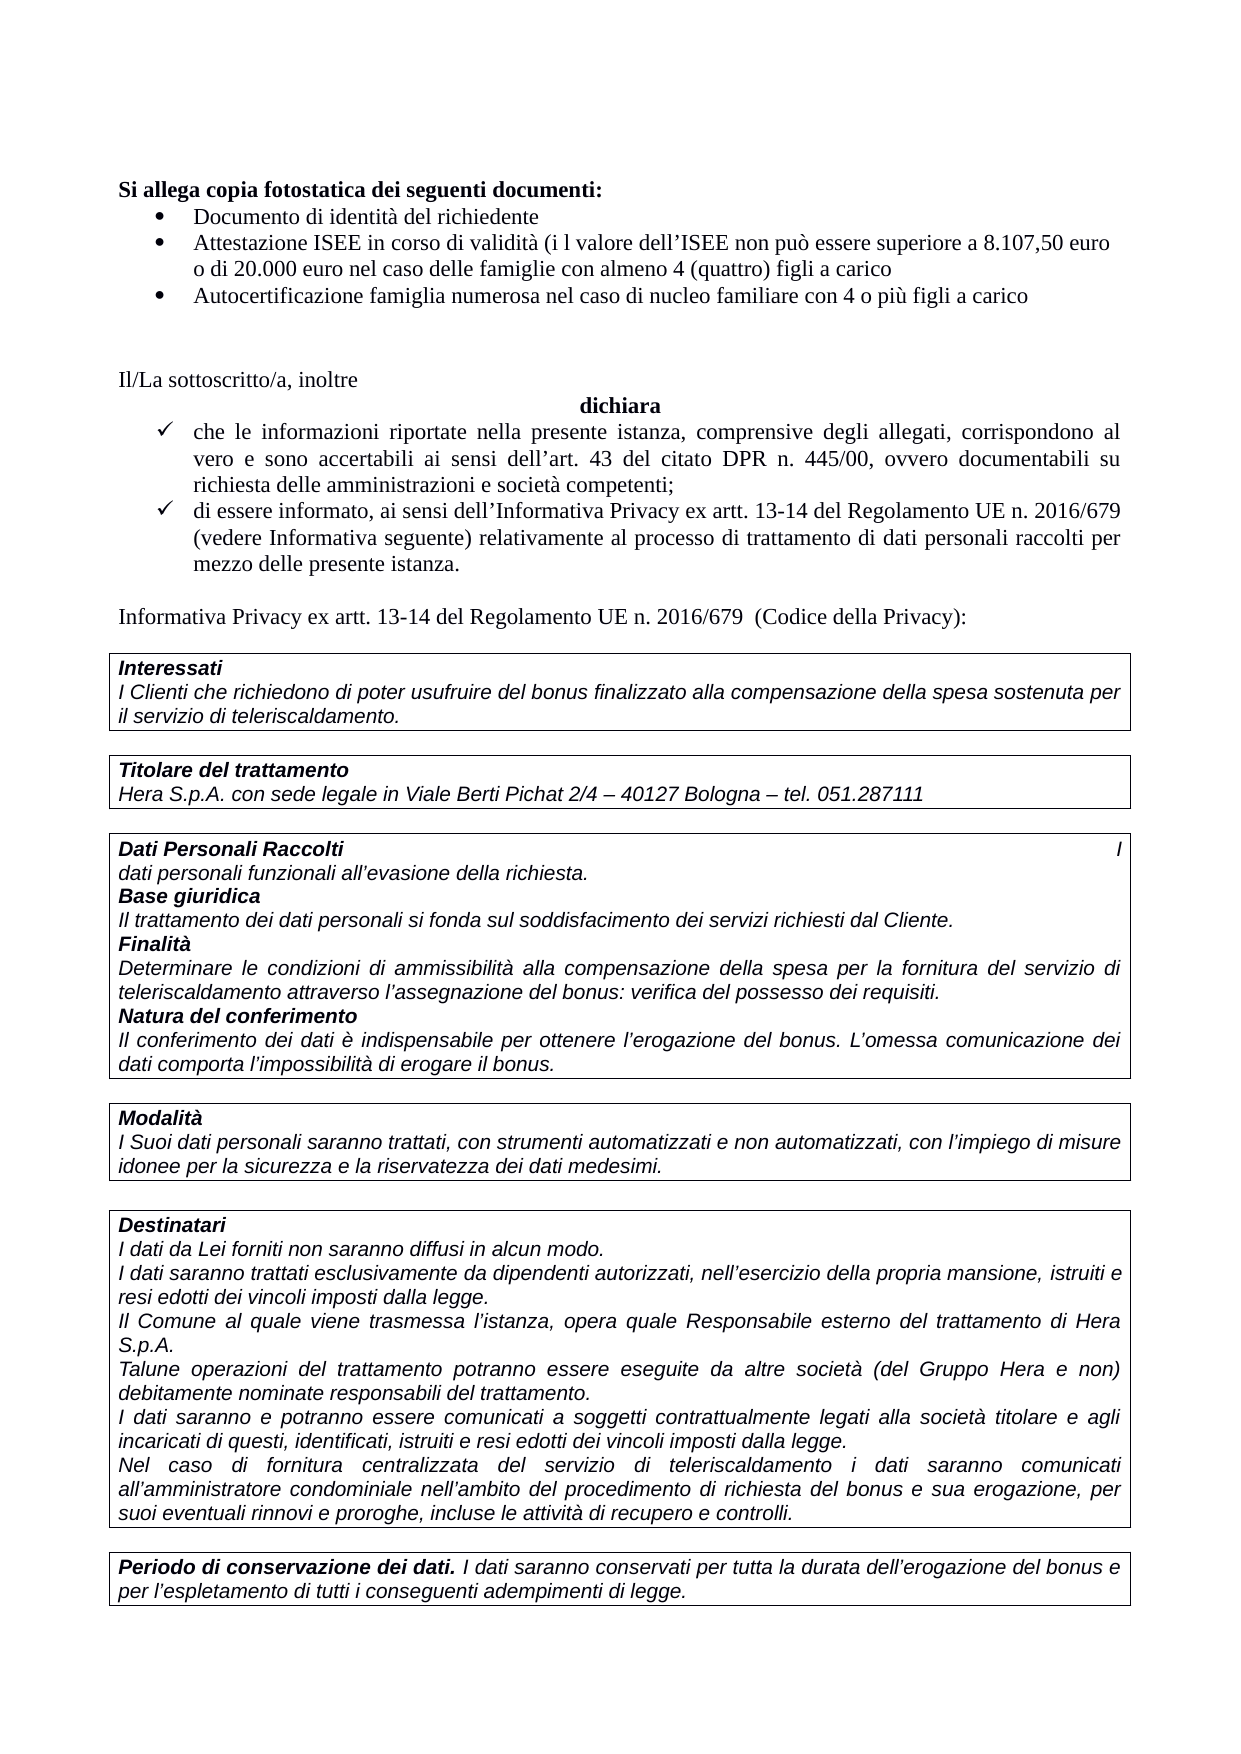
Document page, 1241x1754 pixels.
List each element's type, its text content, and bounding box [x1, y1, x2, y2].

text Dati Personali Raccolti I dati personali funzionali all’evasione della richiesta. [110, 834, 1130, 884]
text Finalità [118, 932, 1122, 956]
list di essere informato, ai sensi dell’Informativa Privacy ex artt. 13-14 del Regolamento UE n. 2016/679 (vedere Informativa seguente) relativamente al processo di trattamento di dati personali raccolti per mezzo delle presente istanza. [156, 497, 1122, 576]
text I dati da Lei forniti non saranno diffusi in alcun modo. [118, 1237, 1122, 1261]
text I dati saranno e potranno essere comunicati a soggetti contrattualmente legati alla società titolare e agli incaricati di questi, identificati, istruiti e resi edotti dei vincoli imposti dalla legge. [118, 1405, 1122, 1449]
text Hera S.p.A. con sede legale in Viale Berti Pichat 2/4 – 40127 Bologna – tel. 051.287111 [110, 779, 1130, 808]
list Documento di identità del richiedente [156, 203, 1122, 229]
text Modalità [110, 1104, 1130, 1127]
text Determinare le condizioni di ammissibilità alla compensazione della spesa per la fornitura del servizio di teleriscaldamento attraverso l’assegnazione del bonus: verifica del possesso dei requisiti. [118, 956, 1122, 1004]
text Natura del conferimento [118, 1004, 1122, 1025]
text Informativa Privacy ex artt. 13-14 del Regolamento UE n. 2016/679 (Codice della Privacy): [118, 603, 1122, 629]
text Titolare del trattamento [110, 756, 1130, 779]
text I Clienti che richiedono di poter usufruire del bonus finalizzato alla compensazione della spesa sostenuta per il servizio di teleriscaldamento. [110, 677, 1130, 730]
list Autocertificazione famiglia numerosa nel caso di nucleo familiare con 4 o più figli a carico [156, 282, 1122, 308]
text Il conferimento dei dati è indispensabile per ottenere l’erogazione del bonus. L’omessa comunicazione dei dati comporta l’impossibilità di erogare il bonus. [110, 1025, 1130, 1078]
text Destinatari [110, 1211, 1130, 1237]
text Base giuridica [118, 884, 1122, 908]
text Il Comune al quale viene trasmessa l’istanza, opera quale Responsabile esterno del trattamento di Hera S.p.A. [118, 1309, 1122, 1357]
text I Suoi dati personali saranno trattati, con strumenti automatizzati e non automatizzati, con l’impiego di misure idonee per la sicurezza e la riservatezza dei dati medesimi. [110, 1127, 1130, 1180]
list che le informazioni riportate nella presente istanza, comprensive degli allegati, corrispondono al vero e sono accertabili ai sensi dell’art. 43 del citato DPR n. 445/00, ovvero documentabili su richiesta delle amministrazioni e società competenti; [156, 418, 1122, 497]
text Nel caso di fornitura centralizzata del servizio di teleriscaldamento i dati saranno comunicati all’amministratore condominiale nell’ambito del procedimento di richiesta del bonus e sua erogazione, per suoi eventuali rinnovi e proroghe, incluse le attività di recupero e controlli. [110, 1449, 1130, 1527]
text Interessati [110, 654, 1130, 677]
text Il trattamento dei dati personali si fonda sul soddisfacimento dei servizi richiesti dal Cliente. [118, 908, 1122, 932]
text Il/La sottoscritto/a, inoltre [118, 366, 1122, 392]
text Si allega copia fotostatica dei seguenti documenti: [118, 176, 1122, 203]
text Periodo di conservazione dei dati. I dati saranno conservati per tutta la durata dell’erogazione del bonus e per l’espletamento di tutti i conseguenti adempimenti di legge. [110, 1553, 1130, 1605]
text dichiara [118, 392, 1122, 418]
list Attestazione ISEE in corso di validità (i l valore dell’ISEE non può essere superiore a 8.107,50 euro o di 20.000 euro nel caso delle famiglie con almeno 4 (quattro) figli a carico [156, 229, 1122, 282]
text Talune operazioni del trattamento potranno essere eseguite da altre società (del Gruppo Hera e non) debitamente nominate responsabili del trattamento. [118, 1357, 1122, 1405]
text I dati saranno trattati esclusivamente da dipendenti autorizzati, nell’esercizio della propria mansione, istruiti e resi edotti dei vincoli imposti dalla legge. [118, 1261, 1122, 1309]
